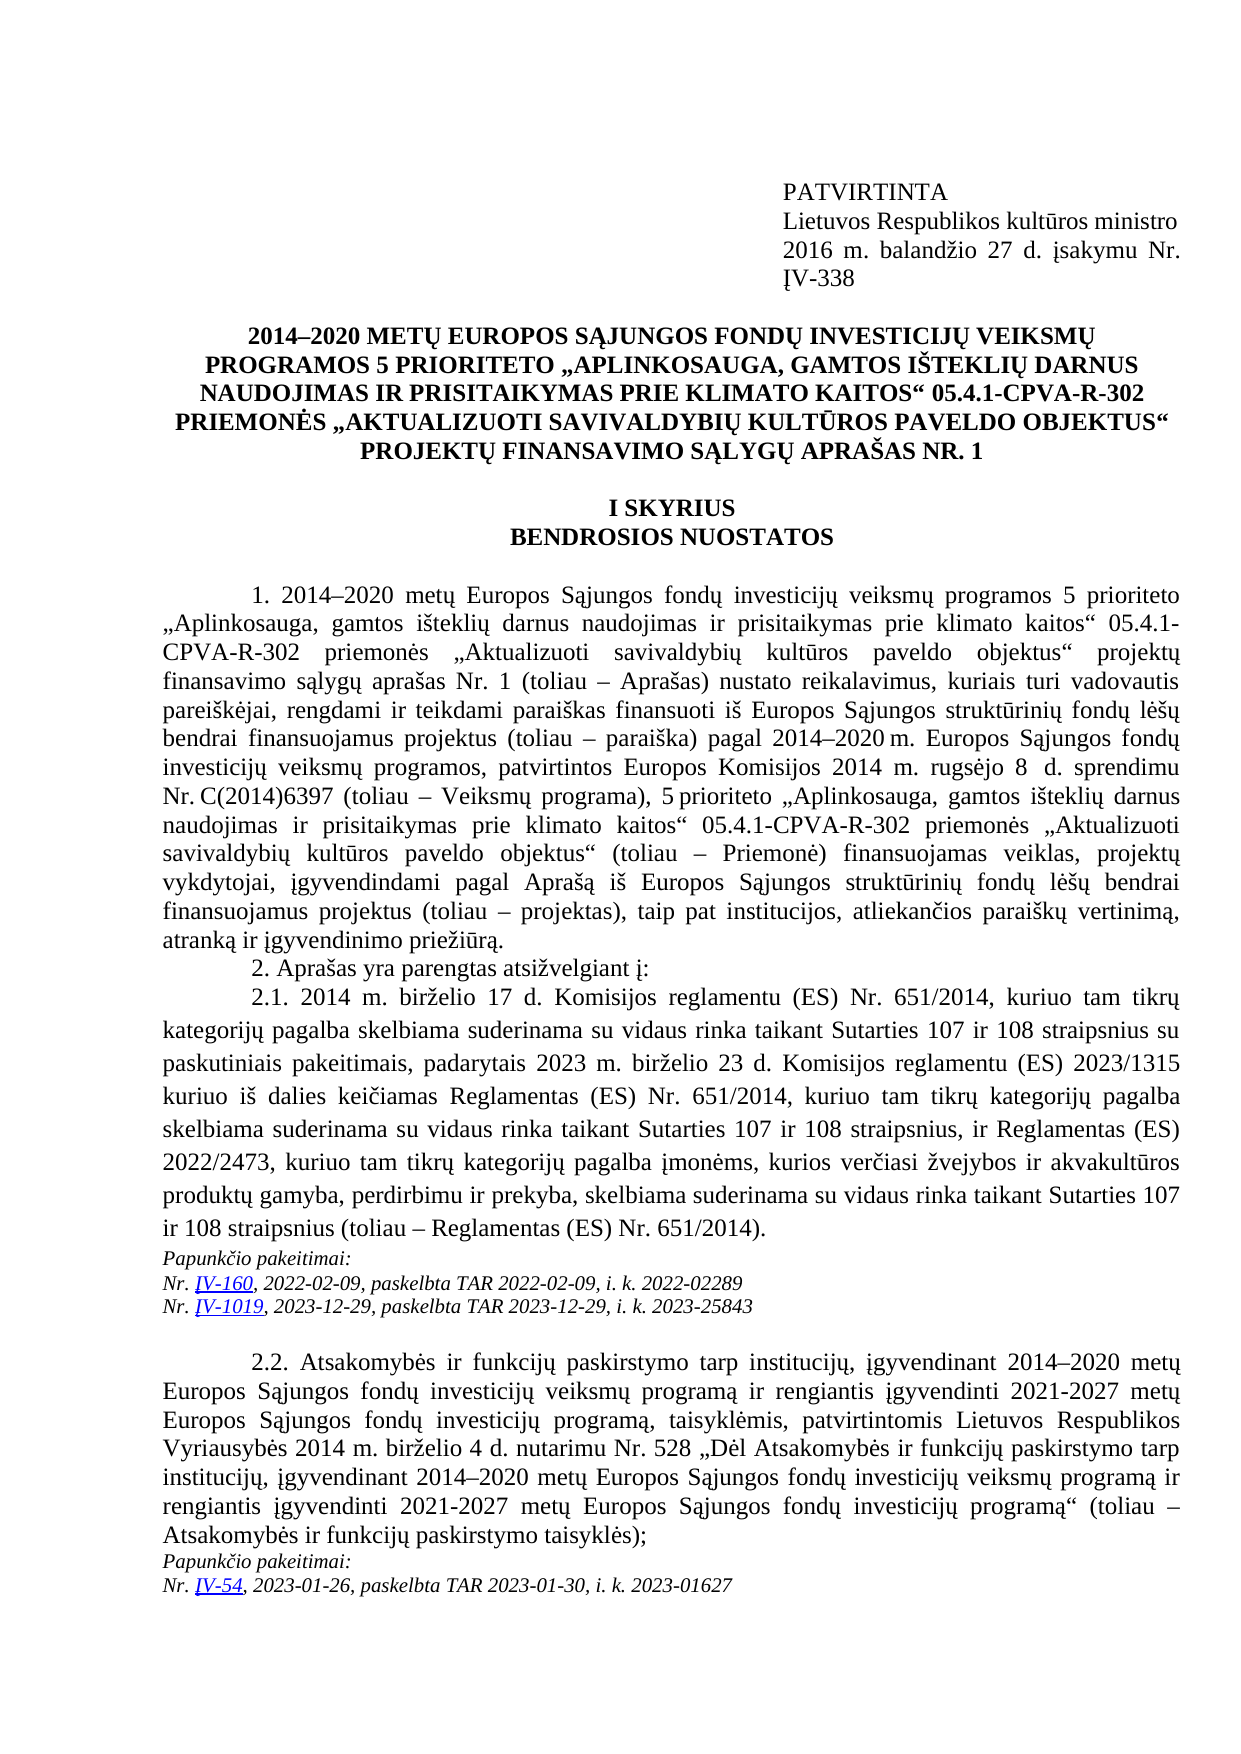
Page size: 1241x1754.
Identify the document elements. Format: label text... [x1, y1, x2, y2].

text PATVIRTINTA [783, 177, 1181, 206]
text 2. Aprašas yra parengtas atsižvelgiant į: [162, 953, 1181, 982]
text 2.1. 2014 m. birželio 17 d. Komisijos reglamentu (ES) Nr. 651/2014, kuriuo tam tikrų kategorijų pagalba skelbiama suderinama su vidaus rinka taikant Sutarties 107 ir 108 straipsnius su paskutiniais pakeitimais, padarytais 2023 m. birželio 23 d. Komisijos reglamentu (ES) 2023/1315 kuriuo iš dalies keičiamas Reglamentas (ES) Nr. 651/2014, kuriuo tam tikrų kategorijų pagalba skelbiama suderinama su vidaus rinka taikant Sutarties 107 ir 108 straipsnius, ir Reglamentas (ES) 2022/2473, kuriuo tam tikrų kategorijų pagalba įmonėms, kurios verčiasi žvejybos ir akvakultūros produktų gamyba, perdirbimu ir prekyba, skelbiama suderinama su vidaus rinka taikant Sutarties 107 ir 108 straipsnius (toliau – Reglamentas (ES) Nr. 651/2014). [162, 982, 1181, 1242]
text BENDROSIOS NUOSTATOS [162, 522, 1181, 551]
text Papunkčio pakeitimai: [162, 1548, 1181, 1573]
text Nr. ĮV-1019, 2023-12-29, paskelbta TAR 2023-12-29, i. k. 2023-25843 [162, 1294, 1181, 1318]
text Lietuvos Respublikos kultūros ministro [783, 206, 1181, 235]
text 2.2. Atsakomybės ir funkcijų paskirstymo tarp institucijų, įgyvendinant 2014–2020 metų Europos Sąjungos fondų investicijų veiksmų programą ir rengiantis įgyvendinti 2021-2027 metų Europos Sąjungos fondų investicijų programą, taisyklėmis, patvirtintomis Lietuvos Respublikos Vyriausybės 2014 m. birželio 4 d. nutarimu Nr. 528 „Dėl Atsakomybės ir funkcijų paskirstymo tarp institucijų, įgyvendinant 2014–2020 metų Europos Sąjungos fondų investicijų veiksmų programą ir rengiantis įgyvendinti 2021-2027 metų Europos Sąjungos fondų investicijų programą“ (toliau – Atsakomybės ir funkcijų paskirstymo taisyklės); [162, 1347, 1181, 1548]
text Nr. ĮV-54, 2023-01-26, paskelbta TAR 2023-01-30, i. k. 2023-01627 [162, 1573, 1181, 1597]
text Papunkčio pakeitimai: [162, 1246, 1181, 1270]
text 1. 2014–2020 metų Europos Sąjungos fondų investicijų veiksmų programos 5 prioriteto „Aplinkosauga, gamtos išteklių darnus naudojimas ir prisitaikymas prie klimato kaitos“ 05.4.1-CPVA-R-302 priemonės „Aktualizuoti savivaldybių kultūros paveldo objektus“ projektų finansavimo sąlygų aprašas Nr. 1 (toliau – Aprašas) nustato reikalavimus, kuriais turi vadovautis pareiškėjai, rengdami ir teikdami paraiškas finansuoti iš Europos Sąjungos struktūrinių fondų lėšų bendrai finansuojamus projektus (toliau – paraiška) pagal 2014–2020 m. Europos Sąjungos fondų investicijų veiksmų programos, patvirtintos Europos Komisijos 2014 m. rugsėjo 8 d. sprendimu Nr. C(2014)6397 (toliau – Veiksmų programa), 5 prioriteto „Aplinkosauga, gamtos išteklių darnus naudojimas ir prisitaikymas prie klimato kaitos“ 05.4.1-CPVA-R-302 priemonės „Aktualizuoti savivaldybių kultūros paveldo objektus“ (toliau – Priemonė) finansuojamas veiklas, projektų vykdytojai, įgyvendindami pagal Aprašą iš Europos Sąjungos struktūrinių fondų lėšų bendrai finansuojamus projektus (toliau – projektas), taip pat institucijos, atliekančios paraiškų vertinimą, atranką ir įgyvendinimo priežiūrą. [162, 580, 1181, 953]
text 2016 m. balandžio 27 d. įsakymu Nr. ĮV-338 [783, 235, 1181, 292]
text I SKYRIUS [162, 493, 1181, 522]
text 2014–2020 METŲ EUROPOS SĄJUNGOS FONDŲ INVESTICIJŲ VEIKSMŲ PROGRAMOS 5 PRIORITETO „APLINKOSAUGA, GAMTOS IŠTEKLIŲ DARNUS NAUDOJIMAS IR PRISITAIKYMAS PRIE KLIMATO KAITOS“ 05.4.1-CPVA-R-302 PRIEMONĖS „AKTUALIZUOTI SAVIVALDYBIŲ KULTŪROS PAVELDO OBJEKTUS“ PROJEKTŲ FINANSAVIMO SĄLYGŲ APRAŠAS NR. 1 [162, 321, 1181, 465]
text Nr. ĮV-160, 2022-02-09, paskelbta TAR 2022-02-09, i. k. 2022-02289 [162, 1270, 1181, 1294]
